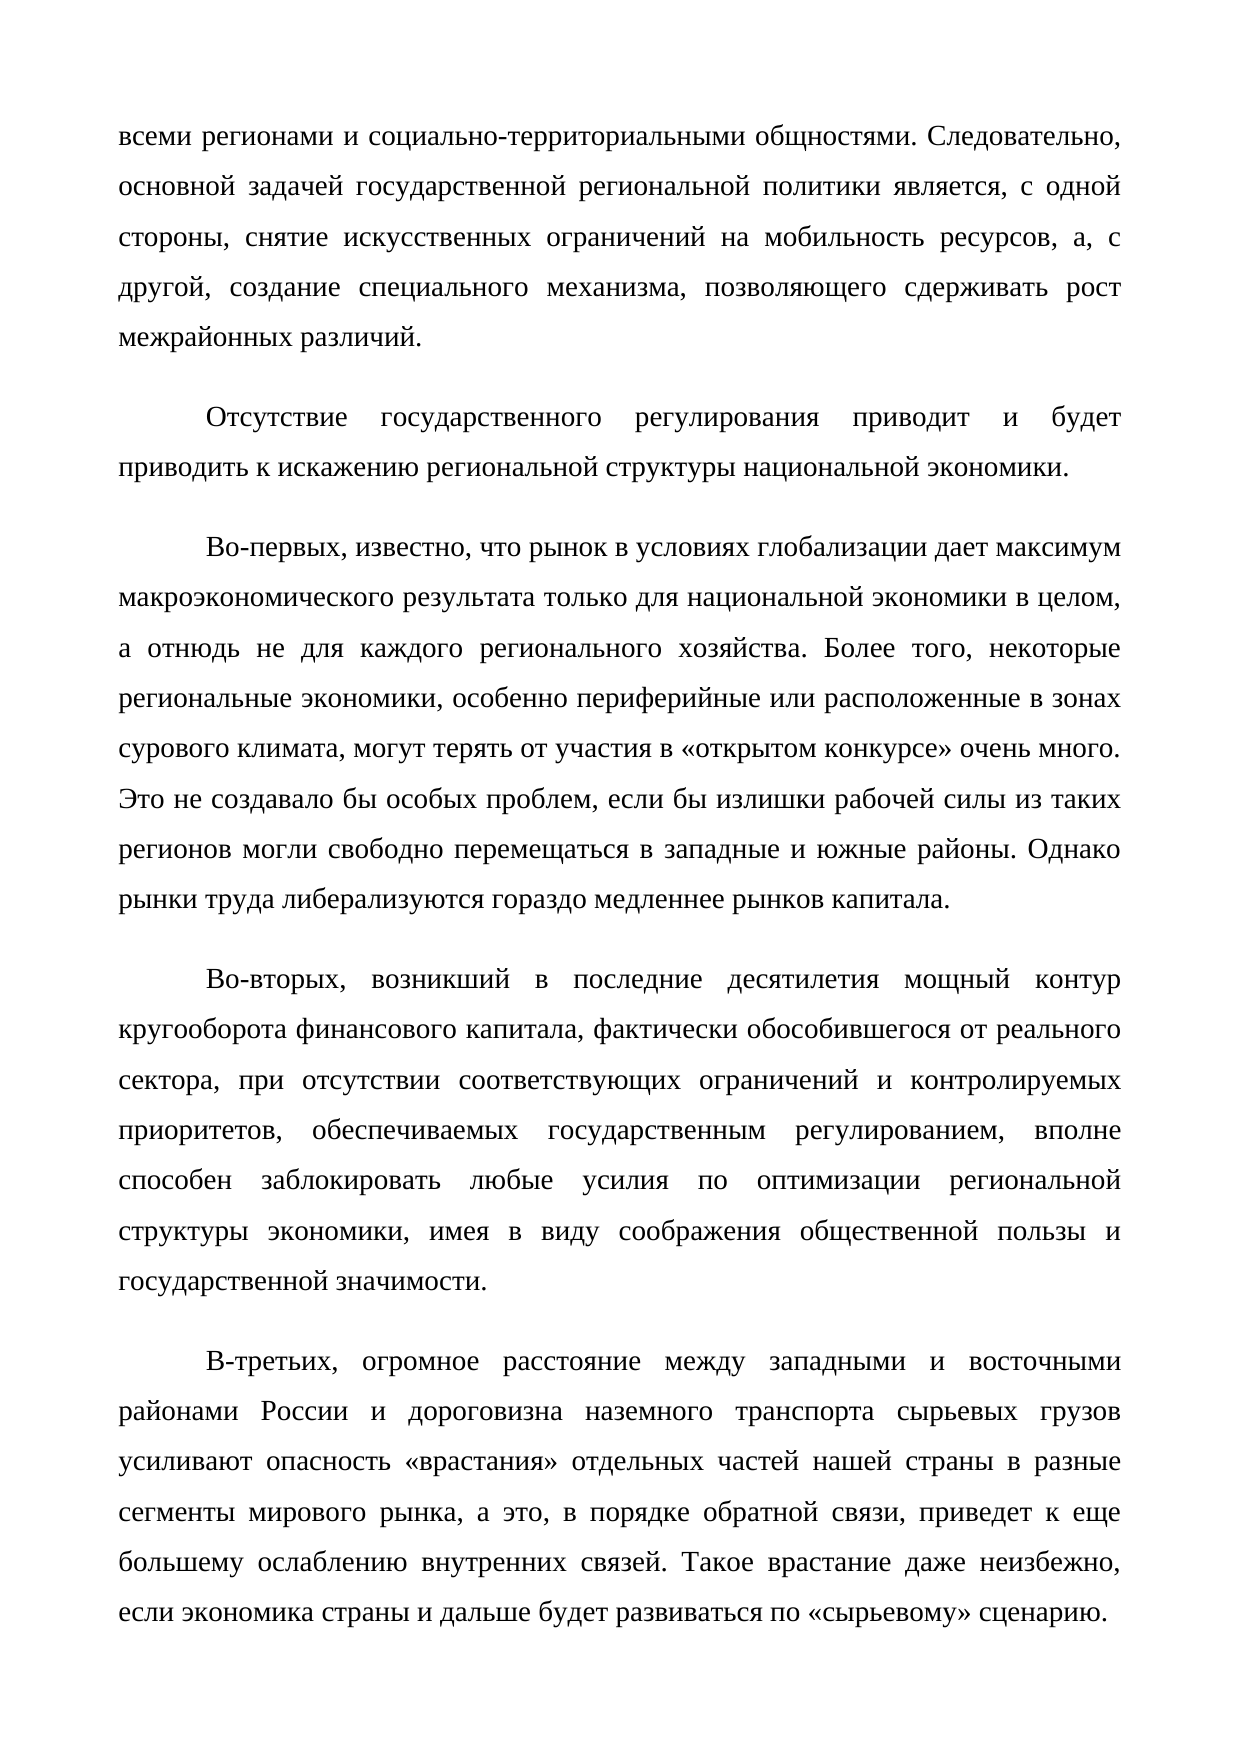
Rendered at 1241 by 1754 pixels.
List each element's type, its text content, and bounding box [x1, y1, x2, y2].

text Отсутствие государственного регулирования приводит и будет приводить к искажению региональной структуры национальной экономики. [118, 399, 1122, 483]
text Во-первых, известно, что рынок в условиях глобализации дает максимум макроэкономического результата только для национальной экономики в целом, а отнюдь не для каждого регионального хозяйства. Более того, некоторые региональные экономики, особенно периферийные или расположенные в зонах сурового климата, могут терять от участия в «открытом конкурсе» очень много. Это не создавало бы особых проблем, если бы излишки рабочей силы из таких регионов могли свободно перемещаться в западные и южные районы. Однако рынки труда либерализуются гораздо медленнее рынков капитала. [118, 529, 1122, 915]
text В-третьих, огромное расстояние между западными и восточными районами России и дороговизна наземного транспорта сырьевых грузов усиливают опасность «врастания» отдельных частей нашей страны в разные сегменты мирового рынка, а это, в порядке обратной связи, приведет к еще большему ослаблению внутренних связей. Такое врастание даже неизбежно, если экономика страны и дальше будет развиваться по «сырьевому» сценарию. [118, 1343, 1122, 1628]
text всеми регионами и социально-территориальными общностями. Следовательно, основной задачей государственной региональной политики является, с одной стороны, снятие искусственных ограничений на мобильность ресурсов, а, с другой, создание специального механизма, позволяющего сдерживать рост межрайонных различий. [118, 118, 1122, 353]
text Во-вторых, возникший в последние десятилетия мощный контур кругооборота финансового капитала, фактически обособившегося от реального сектора, при отсутствии соответствующих ограничений и контролируемых приоритетов, обеспечиваемых государственным регулированием, вполне способен заблокировать любые усилия по оптимизации региональной структуры экономики, имея в виду соображения общественной пользы и государственной значимости. [118, 961, 1122, 1297]
